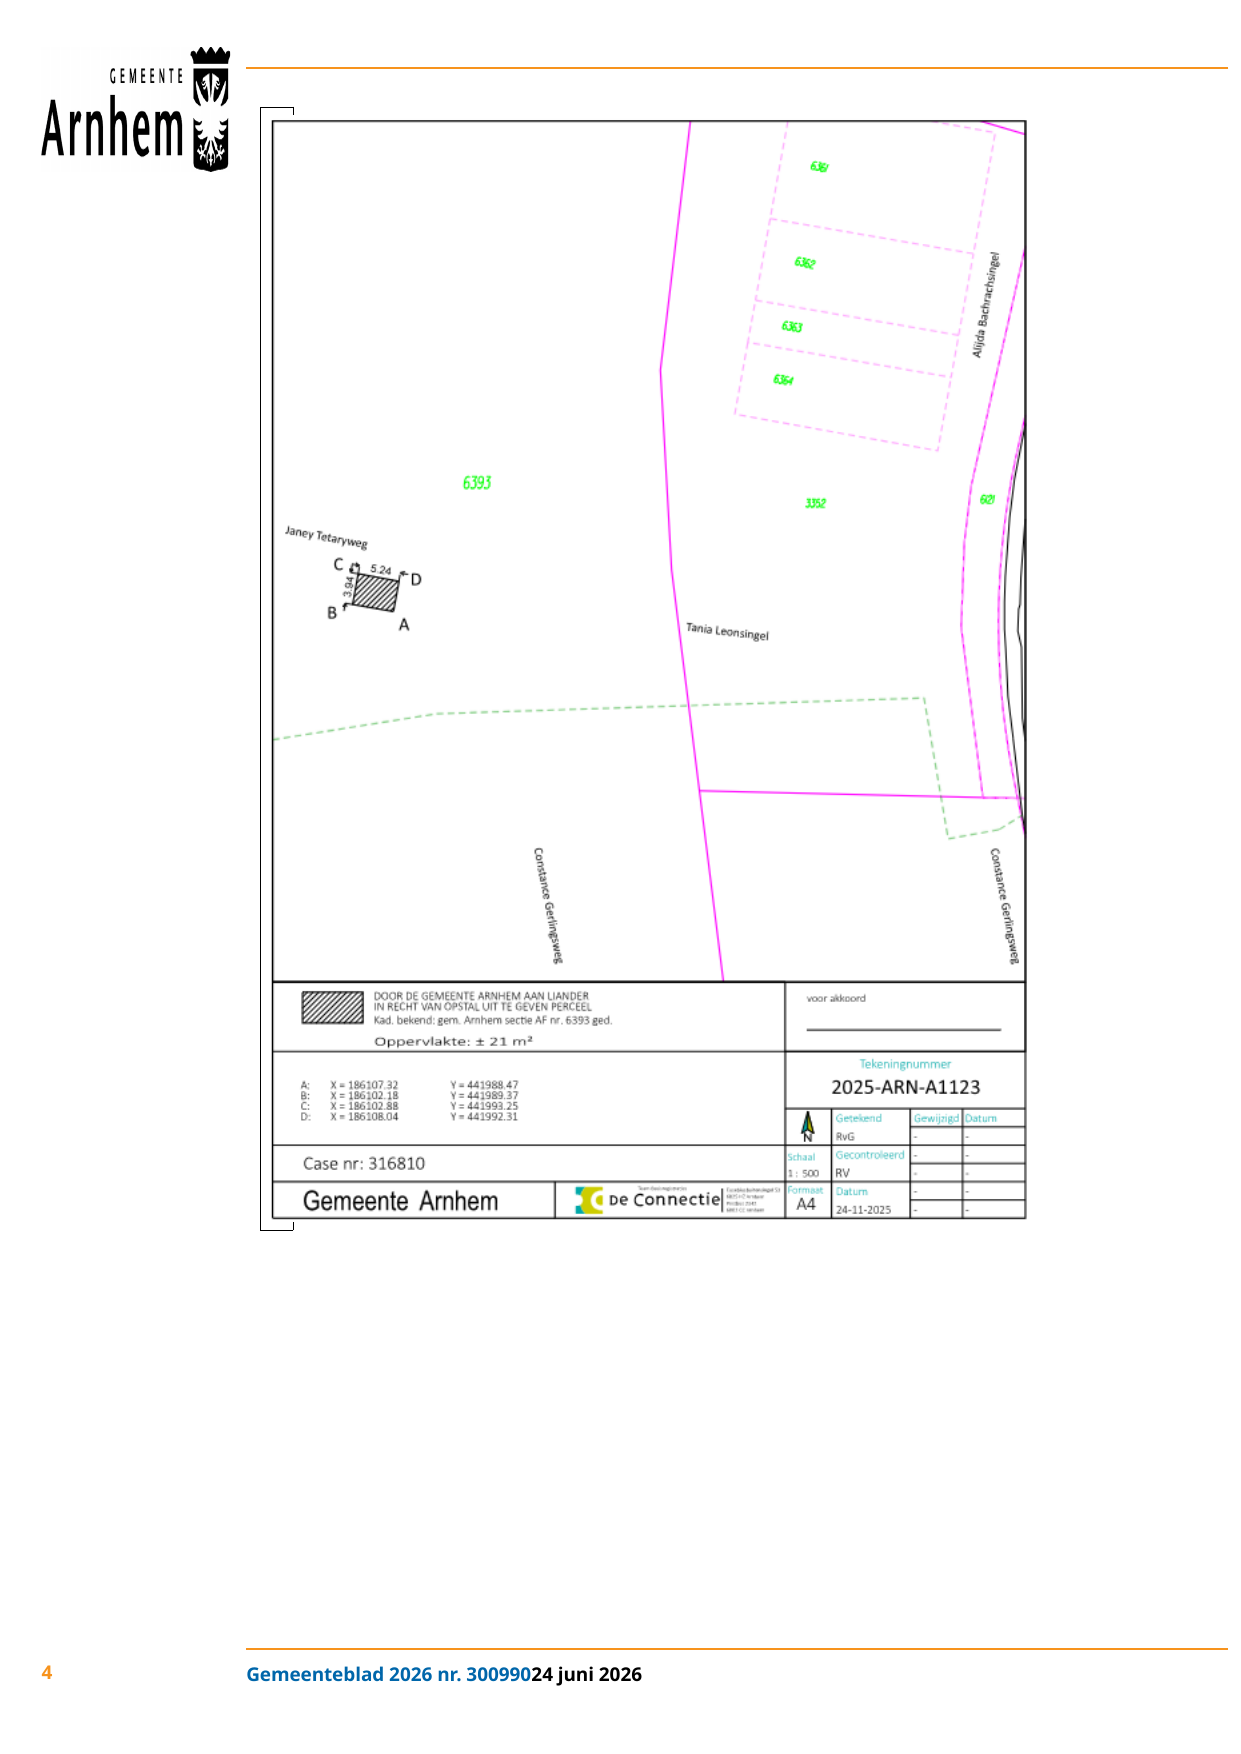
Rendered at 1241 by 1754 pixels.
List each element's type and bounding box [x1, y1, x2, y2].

picture [41, 47, 231, 172]
picture [268, 115, 1031, 1222]
